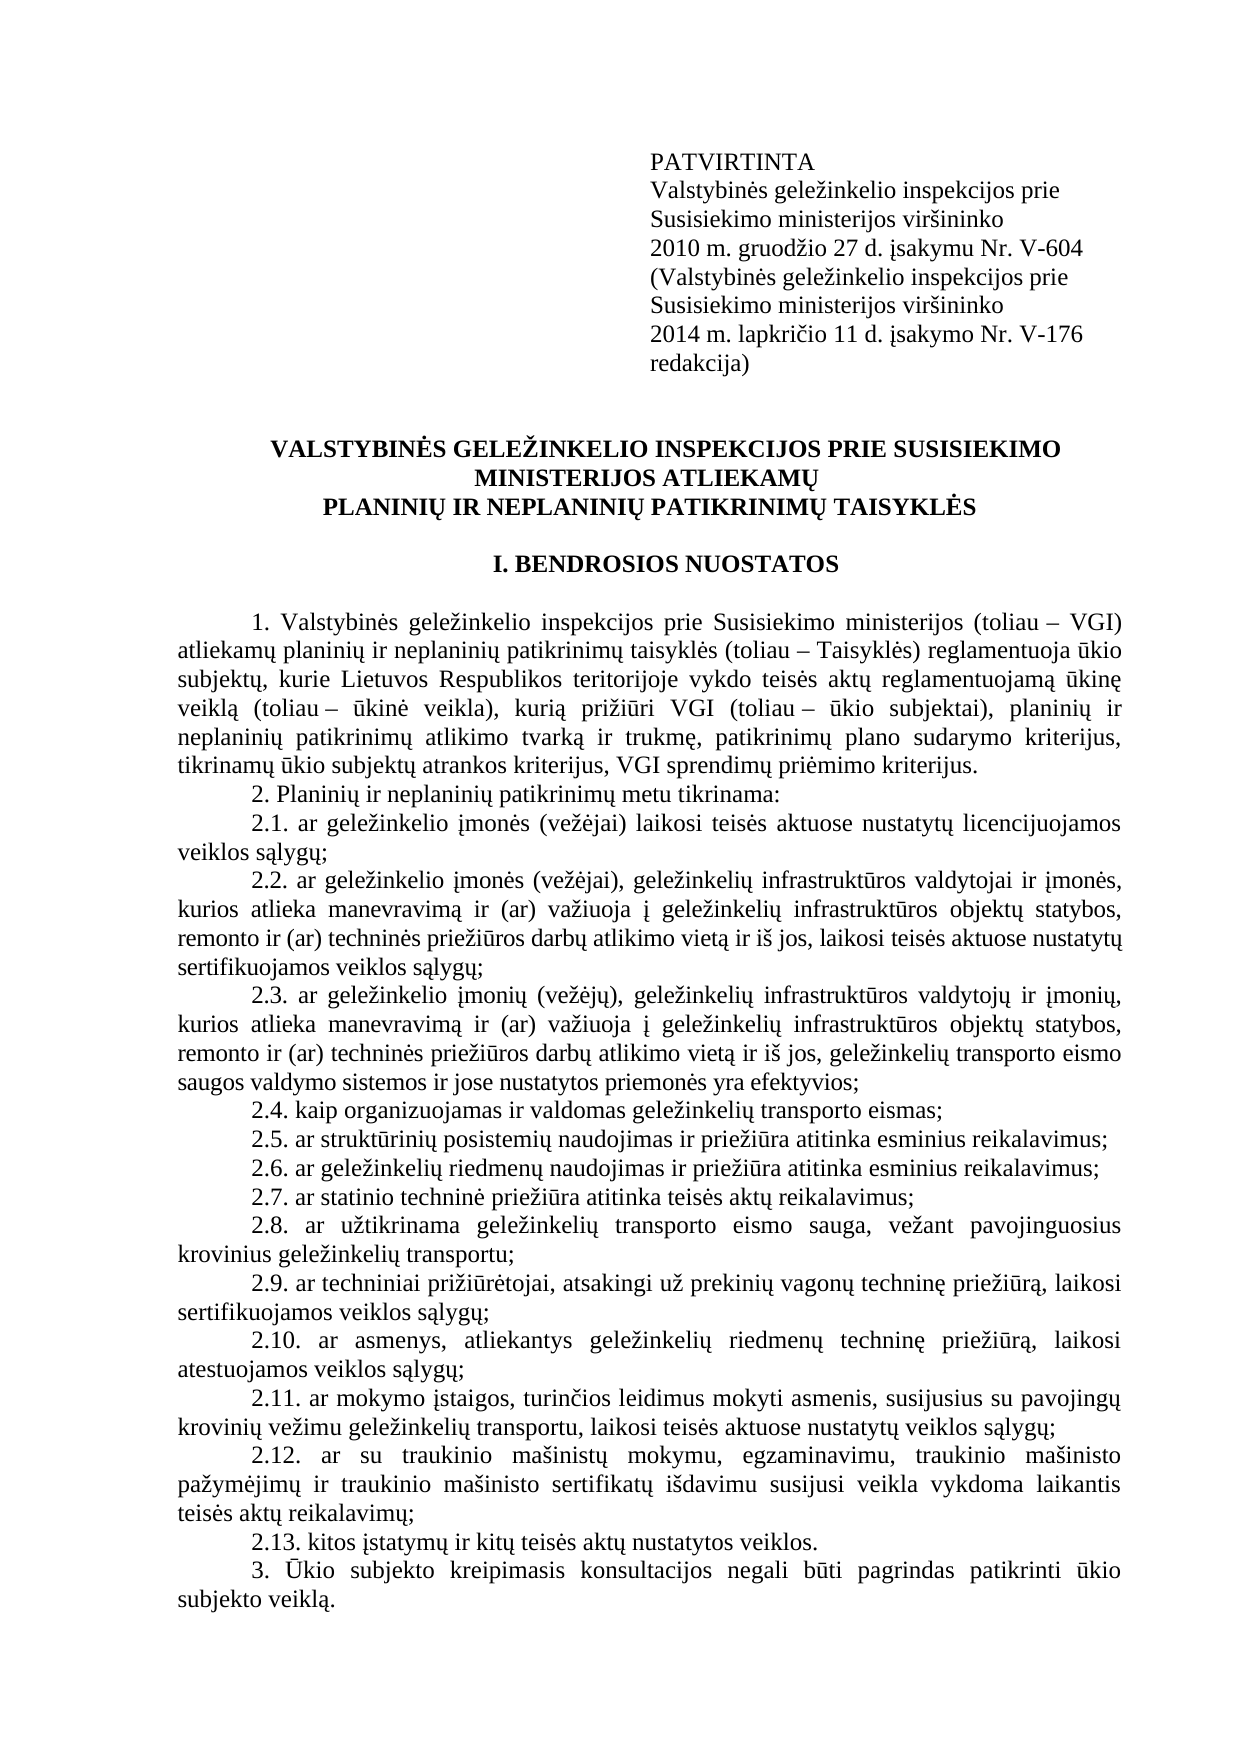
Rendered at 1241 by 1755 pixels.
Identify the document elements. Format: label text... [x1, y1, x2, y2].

text 3. Ūkio subjekto kreipimasis konsultacijos negali būti pagrindas patikrinti ūkio subjekto veiklą. [177, 1556, 1122, 1613]
text Valstybinės geležinkelio inspekcijos prie Susisiekimo ministerijos viršininko [650, 176, 1122, 233]
text 2014 m. lapkričio 11 d. įsakymo Nr. V-176 redakcija) [650, 319, 1122, 377]
text 2010 m. gruodžio 27 d. įsakymu Nr. V-604 [650, 233, 1122, 262]
text 2. Planinių ir neplaninių patikrinimų metu tikrinama: [177, 779, 1122, 808]
text 2.11. ar mokymo įstaigos, turinčios leidimus mokyti asmenis, susijusius su pavojingų krovinių vežimu geležinkelių transportu, laikosi teisės aktuose nustatytų veiklos sąlygų; [177, 1383, 1122, 1441]
text 1. Valstybinės geležinkelio inspekcijos prie Susisiekimo ministerijos (toliau – VGI) atliekamų planinių ir neplaninių patikrinimų taisyklės (toliau – Taisyklės) reglamentuoja ūkio subjektų, kurie Lietuvos Respublikos teritorijoje vykdo teisės aktų reglamentuojamą ūkinę veiklą (toliau – ūkinė veikla), kurią prižiūri VGI (toliau – ūkio subjektai), planinių ir neplaninių patikrinimų atlikimo tvarką ir trukmę, patikrinimų plano sudarymo kriterijus, tikrinamų ūkio subjektų atrankos kriterijus, VGI sprendimų priėmimo kriterijus. [177, 607, 1122, 779]
text 2.3. ar geležinkelio įmonių (vežėjų), geležinkelių infrastruktūros valdytojų ir įmonių, kurios atlieka manevravimą ir (ar) važiuoja į geležinkelių infrastruktūros objektų statybos, remonto ir (ar) techninės priežiūros darbų atlikimo vietą ir iš jos, geležinkelių transporto eismo saugos valdymo sistemos ir jose nustatytos priemonės yra efektyvios; [177, 981, 1122, 1096]
text 2.7. ar statinio techninė priežiūra atitinka teisės aktų reikalavimus; [177, 1182, 1122, 1211]
text 2.8. ar užtikrinama geležinkelių transporto eismo sauga, vežant pavojinguosius krovinius geležinkelių transportu; [177, 1211, 1122, 1268]
text 2.12. ar su traukinio mašinistų mokymu, egzaminavimu, traukinio mašinisto pažymėjimų ir traukinio mašinisto sertifikatų išdavimu susijusi veikla vykdoma laikantis teisės aktų reikalavimų; [177, 1441, 1122, 1527]
text 2.13. kitos įstatymų ir kitų teisės aktų nustatytos veiklos. [177, 1527, 1122, 1556]
text 2.1. ar geležinkelio įmonės (vežėjai) laikosi teisės aktuose nustatytų licencijuojamos veiklos sąlygų; [177, 808, 1122, 866]
text VALSTYBINĖS GELEŽINKELIO INSPEKCIJOS PRIE SUSISIEKIMO MINISTERIJOS ATLIEKAMŲ PLANINIŲ IR NEPLANINIŲ PATIKRINIMŲ TAISYKLĖS [177, 434, 1122, 521]
text 2.10. ar asmenys, atliekantys geležinkelių riedmenų techninę priežiūrą, laikosi atestuojamos veiklos sąlygų; [177, 1326, 1122, 1383]
text 2.2. ar geležinkelio įmonės (vežėjai), geležinkelių infrastruktūros valdytojai ir įmonės, kurios atlieka manevravimą ir (ar) važiuoja į geležinkelių infrastruktūros objektų statybos, remonto ir (ar) techninės priežiūros darbų atlikimo vietą ir iš jos, laikosi teisės aktuose nustatytų sertifikuojamos veiklos sąlygų; [177, 866, 1122, 981]
text I. BENDROSIOS NUOSTATOS [177, 549, 1122, 578]
text (Valstybinės geležinkelio inspekcijos prie Susisiekimo ministerijos viršininko [650, 262, 1122, 319]
text 2.9. ar techniniai prižiūrėtojai, atsakingi už prekinių vagonų techninę priežiūrą, laikosi sertifikuojamos veiklos sąlygų; [177, 1268, 1122, 1326]
text 2.5. ar struktūrinių posistemių naudojimas ir priežiūra atitinka esminius reikalavimus; [177, 1124, 1122, 1153]
text Patvirtinta [650, 147, 1122, 176]
text 2.6. ar geležinkelių riedmenų naudojimas ir priežiūra atitinka esminius reikalavimus; [177, 1153, 1122, 1182]
text 2.4. kaip organizuojamas ir valdomas geležinkelių transporto eismas; [177, 1096, 1122, 1124]
